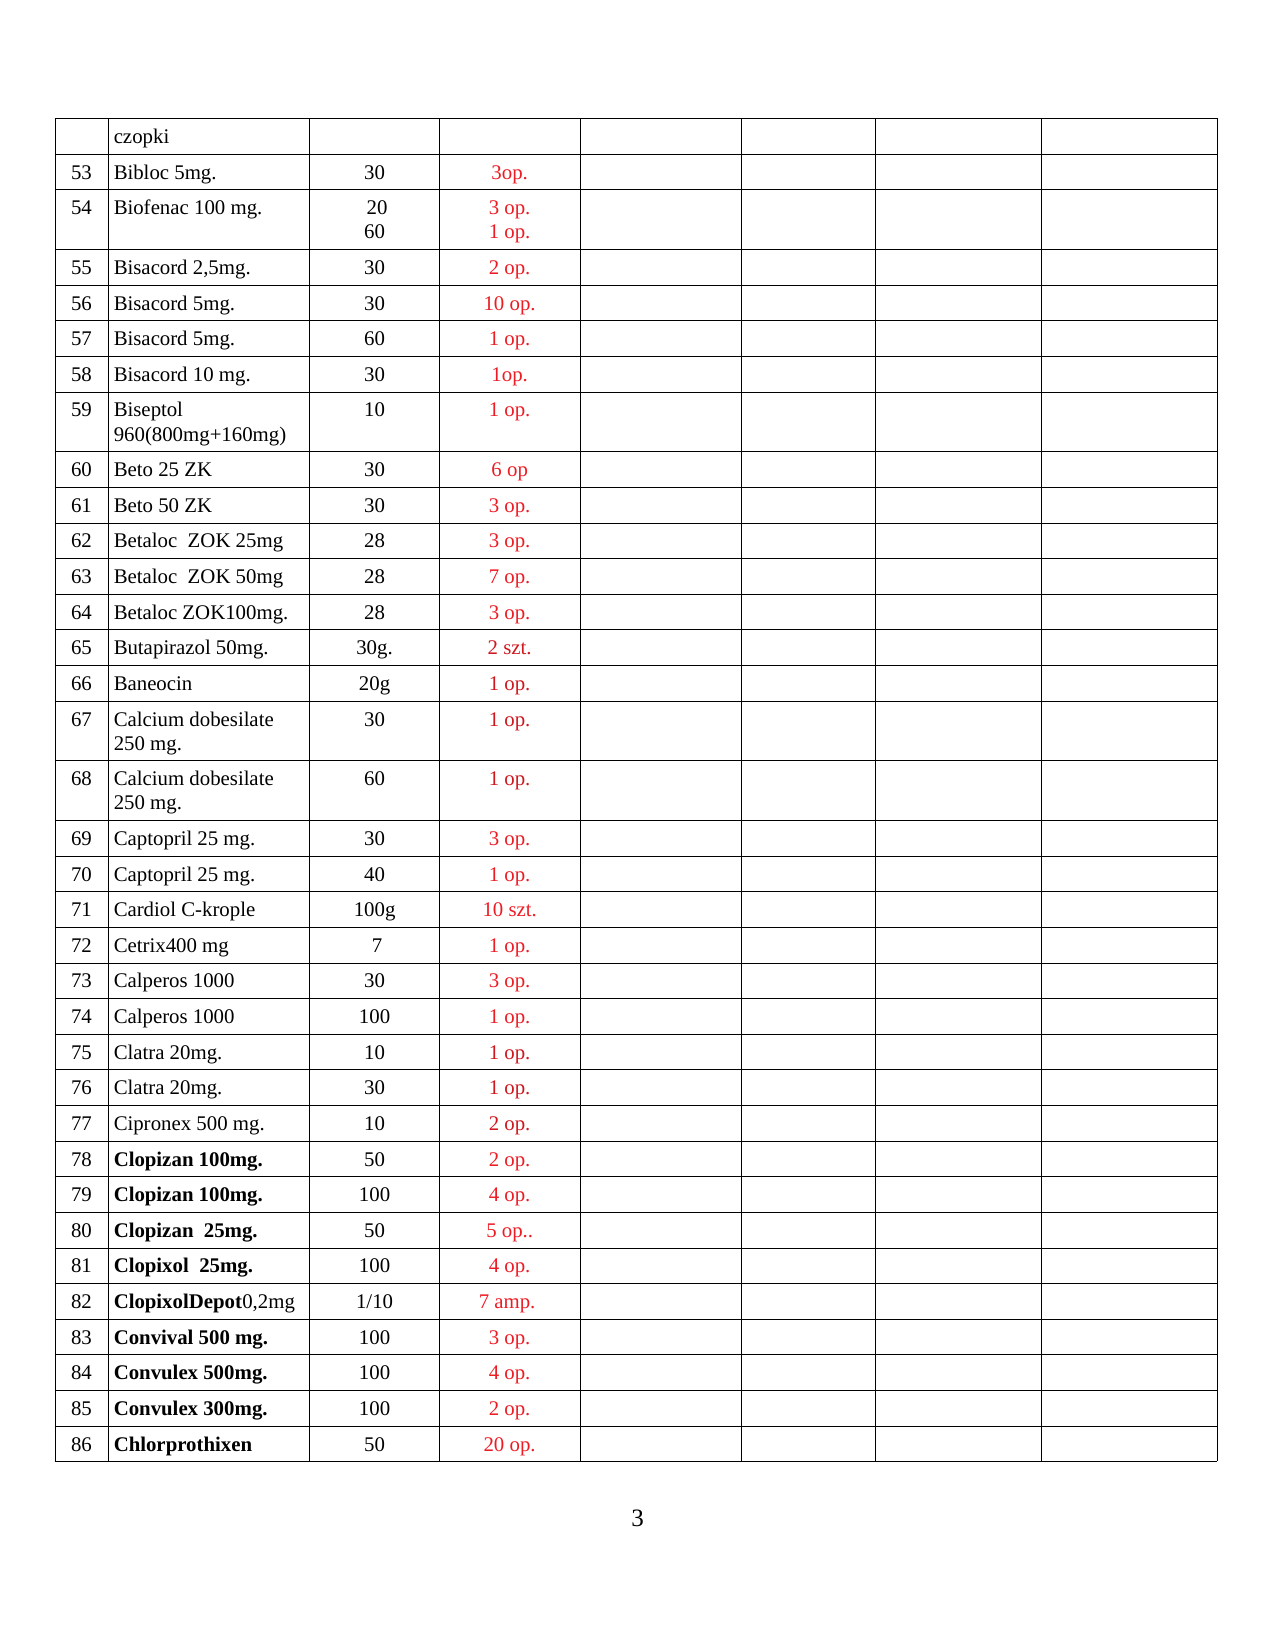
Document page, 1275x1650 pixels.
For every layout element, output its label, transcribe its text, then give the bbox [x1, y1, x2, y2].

table_cell 10 [310, 1106, 439, 1141]
table_cell [1042, 928, 1217, 962]
table_cell [1042, 1106, 1217, 1141]
table_cell [742, 1427, 875, 1461]
table_cell [581, 1427, 741, 1461]
table_cell Clopizan 100mg. [109, 1177, 309, 1212]
table_cell 3 op. [440, 595, 580, 629]
table_cell [581, 1106, 741, 1141]
table_cell 2 szt. [440, 630, 580, 665]
table_cell [581, 452, 741, 487]
table_cell Cetrix400 mg [109, 928, 309, 962]
table_cell 79 [56, 1177, 108, 1212]
table_cell Bisacord 5mg. [109, 286, 309, 320]
table_cell [1042, 857, 1217, 891]
table_cell [581, 821, 741, 856]
table_cell [742, 393, 875, 451]
table_cell [742, 761, 875, 820]
table_cell 5 op.. [440, 1213, 580, 1247]
table_cell 100 [310, 999, 439, 1034]
table_cell Chlorprothixen [109, 1427, 309, 1461]
table_cell [581, 761, 741, 820]
table_cell Bisacord 5mg. [109, 321, 309, 356]
table_cell [876, 1106, 1041, 1141]
table_cell [742, 595, 875, 629]
table_cell [440, 119, 580, 154]
table_cell [581, 286, 741, 320]
table_cell 64 [56, 595, 108, 629]
table_cell Cipronex 500 mg. [109, 1106, 309, 1141]
table_cell [1042, 357, 1217, 392]
table_cell [742, 1320, 875, 1354]
table_cell [581, 559, 741, 594]
table_cell 100 [310, 1391, 439, 1426]
table_cell 3 op. [440, 821, 580, 856]
table_cell [581, 190, 741, 249]
table_cell [876, 1320, 1041, 1354]
table_cell [1042, 1355, 1217, 1390]
table_cell [876, 1355, 1041, 1390]
table_cell Clopizan 100mg. [109, 1142, 309, 1176]
table_cell 100 [310, 1320, 439, 1354]
table_cell [1042, 702, 1217, 760]
table_cell [742, 1355, 875, 1390]
table_cell Captopril 25 mg. [109, 821, 309, 856]
table_cell [742, 1035, 875, 1069]
table_cell [1042, 1177, 1217, 1212]
table_cell 20 60 [310, 190, 439, 249]
table_cell [876, 1391, 1041, 1426]
table_cell 83 [56, 1320, 108, 1354]
table_cell 10 op. [440, 286, 580, 320]
table_cell [876, 286, 1041, 320]
table_cell [581, 1284, 741, 1319]
table_cell [1042, 488, 1217, 522]
table_cell 63 [56, 559, 108, 594]
table_cell [1042, 524, 1217, 558]
table_cell [581, 999, 741, 1034]
table_cell 28 [310, 595, 439, 629]
table_cell [742, 857, 875, 891]
table_cell Convulex 300mg. [109, 1391, 309, 1426]
table_cell 1 op. [440, 928, 580, 962]
table_cell [581, 524, 741, 558]
table_cell 1 op. [440, 666, 580, 701]
table_cell [742, 702, 875, 760]
table_cell 2 op. [440, 1391, 580, 1426]
table_cell [876, 119, 1041, 154]
table_cell 2 op. [440, 1106, 580, 1141]
table_cell [876, 892, 1041, 927]
table_cell Beto 25 ZK [109, 452, 309, 487]
table_cell 100 [310, 1249, 439, 1283]
table_cell [876, 595, 1041, 629]
table_cell [876, 999, 1041, 1034]
table_cell [742, 488, 875, 522]
table_cell 70 [56, 857, 108, 891]
table_cell [742, 1142, 875, 1176]
table_cell 75 [56, 1035, 108, 1069]
table_cell [1042, 821, 1217, 856]
table_cell [581, 1142, 741, 1176]
table_cell Calcium dobesilate 250 mg. [109, 761, 309, 820]
table_cell [1042, 1427, 1217, 1461]
table_cell [742, 892, 875, 927]
table_cell [1042, 119, 1217, 154]
table_cell 50 [310, 1213, 439, 1247]
table_cell 1op. [440, 357, 580, 392]
table_cell 20g [310, 666, 439, 701]
table_cell [876, 155, 1041, 189]
table_cell [581, 393, 741, 451]
table_cell [742, 1249, 875, 1283]
table_cell [742, 357, 875, 392]
table_cell 55 [56, 250, 108, 285]
table_cell 65 [56, 630, 108, 665]
table_cell 1 op. [440, 761, 580, 820]
table_cell [742, 1106, 875, 1141]
table_cell 66 [56, 666, 108, 701]
table_cell [876, 393, 1041, 451]
table_cell 28 [310, 524, 439, 558]
table_cell 28 [310, 559, 439, 594]
table_cell [581, 595, 741, 629]
table_cell [742, 1391, 875, 1426]
table_cell [742, 1213, 875, 1247]
table_cell Bisacord 2,5mg. [109, 250, 309, 285]
table_cell 78 [56, 1142, 108, 1176]
table_cell 50 [310, 1427, 439, 1461]
table_cell [876, 630, 1041, 665]
table_cell 4 op. [440, 1355, 580, 1390]
table_cell [876, 250, 1041, 285]
table_cell [876, 964, 1041, 998]
table_cell 10 [310, 1035, 439, 1069]
table_cell [742, 666, 875, 701]
table_cell 54 [56, 190, 108, 249]
table_cell 81 [56, 1249, 108, 1283]
table_cell ClopixolDepot0,2mg [109, 1284, 309, 1319]
table_cell 69 [56, 821, 108, 856]
table_cell 100 [310, 1355, 439, 1390]
table_cell Cardiol C-krople [109, 892, 309, 927]
table_cell [742, 452, 875, 487]
table_cell 1/10 [310, 1284, 439, 1319]
table_cell [1042, 892, 1217, 927]
table_cell 3 op. [440, 488, 580, 522]
table_cell [876, 321, 1041, 356]
table_cell 30 [310, 286, 439, 320]
table_cell [742, 1177, 875, 1212]
table_cell Betaloc ZOK100mg. [109, 595, 309, 629]
table_cell 60 [56, 452, 108, 487]
table_cell 30 [310, 155, 439, 189]
table_cell Calperos 1000 [109, 999, 309, 1034]
table_cell 1 op. [440, 1035, 580, 1069]
table_cell [876, 1213, 1041, 1247]
table_cell Biofenac 100 mg. [109, 190, 309, 249]
table_cell 72 [56, 928, 108, 962]
table_cell [1042, 286, 1217, 320]
table_cell 53 [56, 155, 108, 189]
table_cell 1 op. [440, 321, 580, 356]
table_cell [876, 821, 1041, 856]
table_cell [742, 155, 875, 189]
table_cell 3 op. [440, 1320, 580, 1354]
table_cell [581, 964, 741, 998]
table_cell Captopril 25 mg. [109, 857, 309, 891]
table_cell [742, 190, 875, 249]
table_cell 73 [56, 964, 108, 998]
table_cell [1042, 595, 1217, 629]
table_cell 1 op. [440, 999, 580, 1034]
table_cell [1042, 190, 1217, 249]
table_cell 10 [310, 393, 439, 451]
table_cell [876, 928, 1041, 962]
table_cell 30 [310, 488, 439, 522]
table_cell [876, 524, 1041, 558]
table_cell [876, 559, 1041, 594]
table_cell [876, 1249, 1041, 1283]
table_cell 2 op. [440, 1142, 580, 1176]
table_cell [1042, 393, 1217, 451]
table_cell 68 [56, 761, 108, 820]
table_cell Convulex 500mg. [109, 1355, 309, 1390]
table_cell [742, 286, 875, 320]
table_cell [742, 321, 875, 356]
table_cell [581, 892, 741, 927]
table_cell [1042, 1142, 1217, 1176]
table_cell [1042, 250, 1217, 285]
table_cell 7 amp. [440, 1284, 580, 1319]
table_cell [581, 1177, 741, 1212]
table_cell Beto 50 ZK [109, 488, 309, 522]
table_cell [742, 821, 875, 856]
table_cell [876, 1284, 1041, 1319]
table_cell 30 [310, 452, 439, 487]
table_cell Clatra 20mg. [109, 1070, 309, 1105]
table_cell 62 [56, 524, 108, 558]
table_cell 3 op. 1 op. [440, 190, 580, 249]
table_cell [581, 1355, 741, 1390]
table_cell 86 [56, 1427, 108, 1461]
table_cell [876, 357, 1041, 392]
table_cell 20 op. [440, 1427, 580, 1461]
table_cell 30 [310, 250, 439, 285]
table_cell 60 [310, 321, 439, 356]
table_cell Clopixol 25mg. [109, 1249, 309, 1283]
table_cell [742, 1284, 875, 1319]
table_cell [876, 1070, 1041, 1105]
table_cell [581, 630, 741, 665]
table_cell [1042, 559, 1217, 594]
table_cell 30 [310, 1070, 439, 1105]
table_cell [876, 190, 1041, 249]
table_cell [1042, 964, 1217, 998]
table_cell Bisacord 10 mg. [109, 357, 309, 392]
table_cell [742, 630, 875, 665]
table_cell [581, 666, 741, 701]
table_cell 59 [56, 393, 108, 451]
table_cell 84 [56, 1355, 108, 1390]
table_cell [581, 321, 741, 356]
table_cell 4 op. [440, 1177, 580, 1212]
table_cell 80 [56, 1213, 108, 1247]
table_cell [581, 702, 741, 760]
table_cell 61 [56, 488, 108, 522]
table_cell [581, 1320, 741, 1354]
table_cell [581, 1213, 741, 1247]
table_cell [742, 524, 875, 558]
table_cell 7 op. [440, 559, 580, 594]
table_cell [1042, 999, 1217, 1034]
table_cell 67 [56, 702, 108, 760]
table_cell [1042, 666, 1217, 701]
table_cell [1042, 1391, 1217, 1426]
table_cell Betaloc ZOK 50mg [109, 559, 309, 594]
table_cell [1042, 630, 1217, 665]
table_cell 82 [56, 1284, 108, 1319]
table_cell 2 op. [440, 250, 580, 285]
table_cell 56 [56, 286, 108, 320]
table_cell Betaloc ZOK 25mg [109, 524, 309, 558]
table_cell [742, 999, 875, 1034]
table_cell [742, 1070, 875, 1105]
table_cell [1042, 1249, 1217, 1283]
table_cell [310, 119, 439, 154]
table_cell 58 [56, 357, 108, 392]
table_cell [742, 964, 875, 998]
table_cell Biseptol 960(800mg+160mg) [109, 393, 309, 451]
table_cell 1 op. [440, 1070, 580, 1105]
table_cell [742, 559, 875, 594]
table_cell [56, 119, 108, 154]
table_cell 50 [310, 1142, 439, 1176]
table_cell [1042, 1213, 1217, 1247]
table_cell 30 [310, 821, 439, 856]
table_cell 71 [56, 892, 108, 927]
table_cell [1042, 1320, 1217, 1354]
table_cell [876, 761, 1041, 820]
table_cell Clatra 20mg. [109, 1035, 309, 1069]
table_cell Convival 500 mg. [109, 1320, 309, 1354]
table_cell 4 op. [440, 1249, 580, 1283]
table_cell Calcium dobesilate 250 mg. [109, 702, 309, 760]
table_cell 40 [310, 857, 439, 891]
table_cell [1042, 452, 1217, 487]
table_cell 7 [310, 928, 439, 962]
table_cell [581, 119, 741, 154]
table_cell 57 [56, 321, 108, 356]
table_cell 30 [310, 702, 439, 760]
table_cell [876, 1177, 1041, 1212]
table_cell 30 [310, 964, 439, 998]
table_cell 3 op. [440, 524, 580, 558]
table_cell [876, 666, 1041, 701]
table_cell [1042, 321, 1217, 356]
table_cell 100 [310, 1177, 439, 1212]
table_cell Calperos 1000 [109, 964, 309, 998]
table_cell [581, 155, 741, 189]
table_cell [876, 702, 1041, 760]
table_cell 3 op. [440, 964, 580, 998]
table_cell 10 szt. [440, 892, 580, 927]
table_cell 74 [56, 999, 108, 1034]
table_cell [742, 928, 875, 962]
table_cell 1 op. [440, 702, 580, 760]
table_cell -czopki [109, 119, 309, 154]
table_cell [581, 1391, 741, 1426]
table_cell [876, 1142, 1041, 1176]
table_cell [1042, 155, 1217, 189]
table_cell [1042, 761, 1217, 820]
table_cell [876, 1035, 1041, 1069]
table_cell [581, 1070, 741, 1105]
table_cell 6 op [440, 452, 580, 487]
table_cell [876, 452, 1041, 487]
table_cell [581, 488, 741, 522]
table_cell [581, 250, 741, 285]
table_cell [1042, 1035, 1217, 1069]
table_cell 3op. [440, 155, 580, 189]
table_cell 85 [56, 1391, 108, 1426]
table_cell [581, 928, 741, 962]
table_cell Butapirazol 50mg. [109, 630, 309, 665]
table_cell [581, 1249, 741, 1283]
table_cell 76 [56, 1070, 108, 1105]
table_cell [581, 1035, 741, 1069]
table_cell 30g. [310, 630, 439, 665]
table_cell 100g [310, 892, 439, 927]
table_cell 1 op. [440, 393, 580, 451]
table_cell Bibloc 5mg. [109, 155, 309, 189]
table_cell Clopizan 25mg. [109, 1213, 309, 1247]
table_cell [742, 250, 875, 285]
table_cell [876, 857, 1041, 891]
table_cell [581, 357, 741, 392]
table_cell [1042, 1284, 1217, 1319]
table_cell 1 op. [440, 857, 580, 891]
table_cell 77 [56, 1106, 108, 1141]
table_cell [1042, 1070, 1217, 1105]
table_cell Baneocin [109, 666, 309, 701]
table_cell 60 [310, 761, 439, 820]
table_cell 30 [310, 357, 439, 392]
table_cell [581, 857, 741, 891]
table_cell [876, 1427, 1041, 1461]
table_cell [876, 488, 1041, 522]
table_cell [742, 119, 875, 154]
